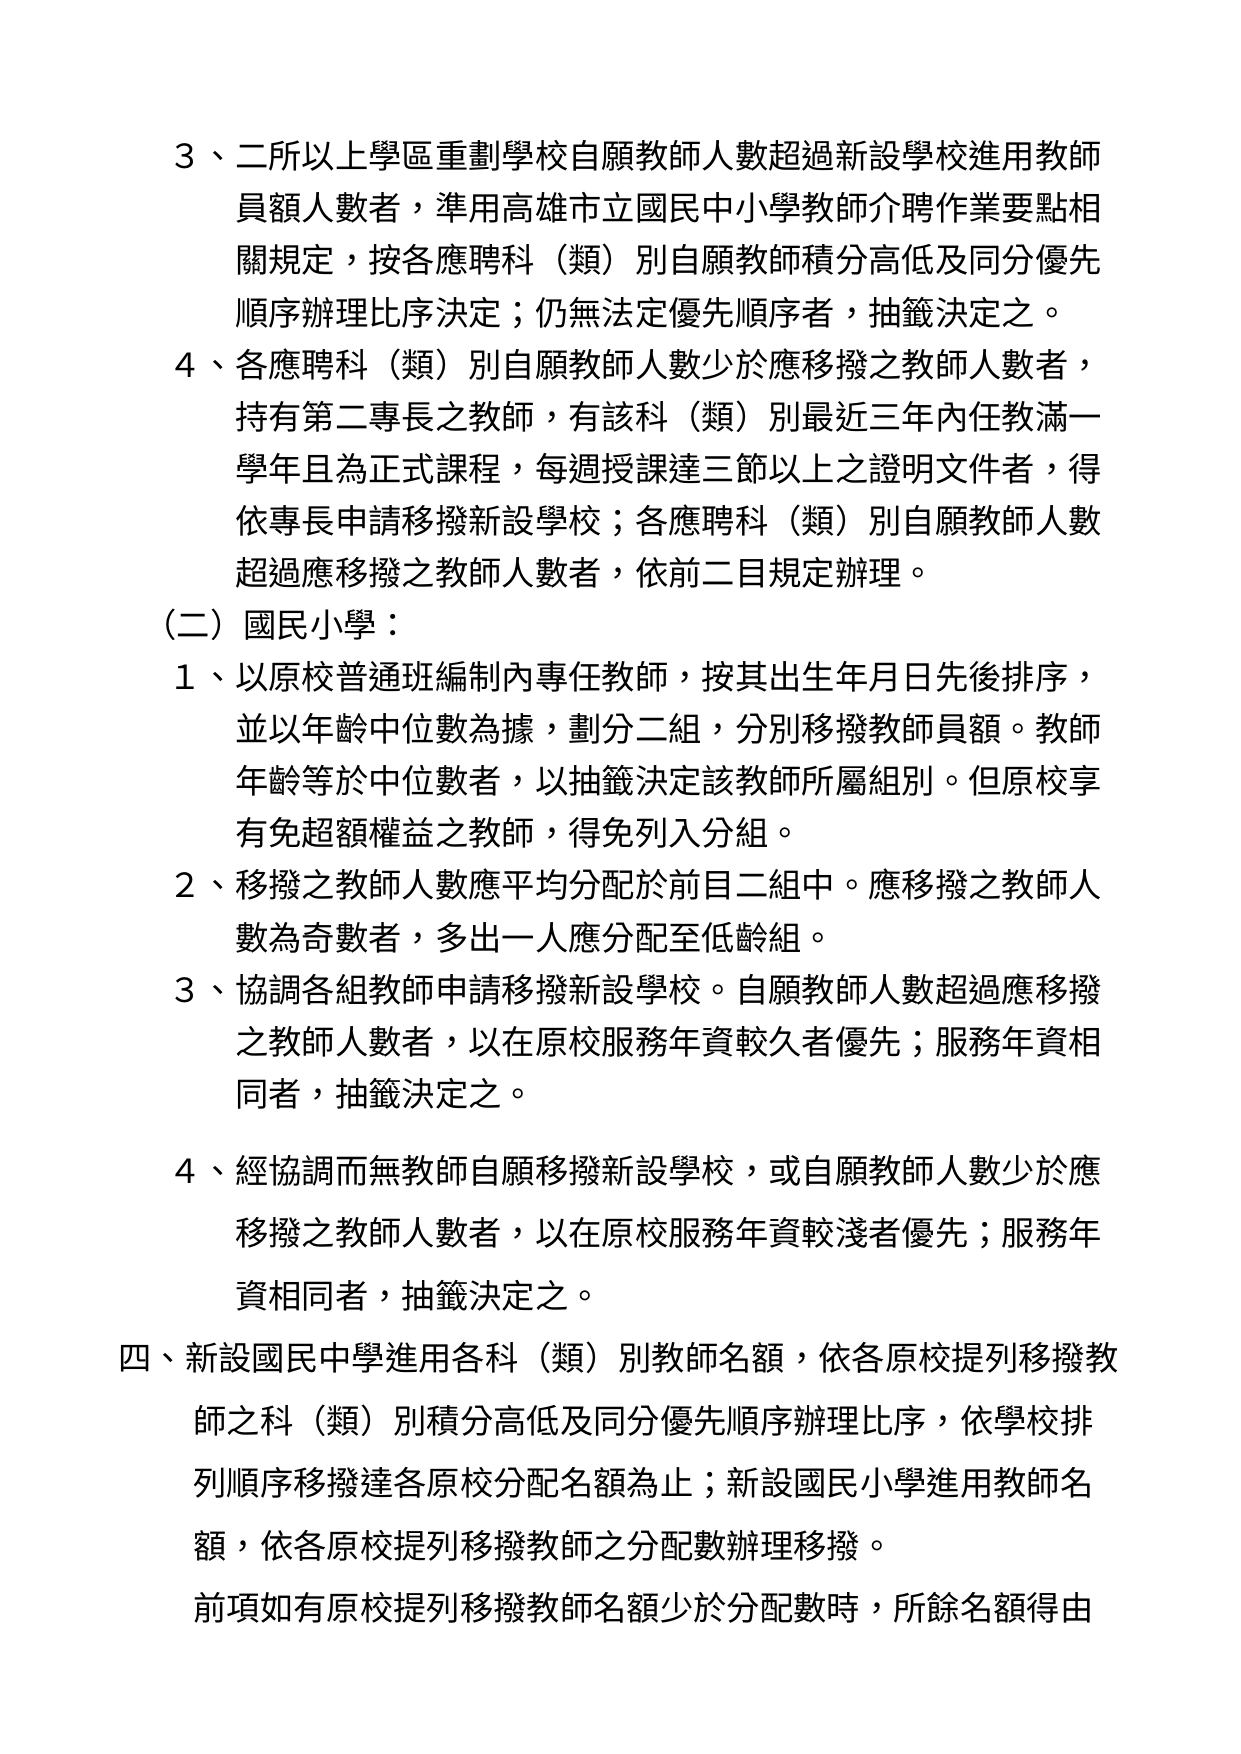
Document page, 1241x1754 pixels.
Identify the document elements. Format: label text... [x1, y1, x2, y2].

text 四、新設國民中學進用各科（類）別教師名額，依各原校提列移撥教師之科（類）別積分高低及同分優先順序辦理比序，依學校排列順序移撥達各原校分配名額為止；新設國民小學進用教師名額，依各原校提列移撥教師之分配數辦理移撥。 [118, 1314, 1122, 1564]
text ３、二所以上學區重劃學校自願教師人數超過新設學校進用教師員額人數者，準用高雄市立國民中小學教師介聘作業要點相關規定，按各應聘科（類）別自願教師積分高低及同分優先順序辦理比序決定；仍無法定優先順序者，抽籤決定之。 [168, 127, 1122, 335]
text １、以原校普通班編制內專任教師，按其出生年月日先後排序，並以年齡中位數為據，劃分二組，分別移撥教師員額。教師年齡等於中位數者，以抽籤決定該教師所屬組別。但原校享有免超額權益之教師，得免列入分組。 [168, 648, 1122, 856]
text ４、經協調而無教師自願移撥新設學校，或自願教師人數少於應移撥之教師人數者，以在原校服務年資較淺者優先；服務年資相同者，抽籤決定之。 [168, 1127, 1122, 1314]
text ４、各應聘科（類）別自願教師人數少於應移撥之教師人數者，持有第二專長之教師，有該科（類）別最近三年內任教滿一學年且為正式課程，每週授課達三節以上之證明文件者，得依專長申請移撥新設學校；各應聘科（類）別自願教師人數超過應移撥之教師人數者，依前二目規定辦理。 [168, 335, 1122, 596]
text 前項如有原校提列移撥教師名額少於分配數時，所餘名額得由 [193, 1564, 1122, 1627]
text （二）國民小學： [143, 596, 1122, 648]
text ２、移撥之教師人數應平均分配於前目二組中。應移撥之教師人數為奇數者，多出一人應分配至低齡組。 [168, 856, 1122, 960]
text ３、協調各組教師申請移撥新設學校。自願教師人數超過應移撥之教師人數者，以在原校服務年資較久者優先；服務年資相同者，抽籤決定之。 [168, 960, 1122, 1117]
